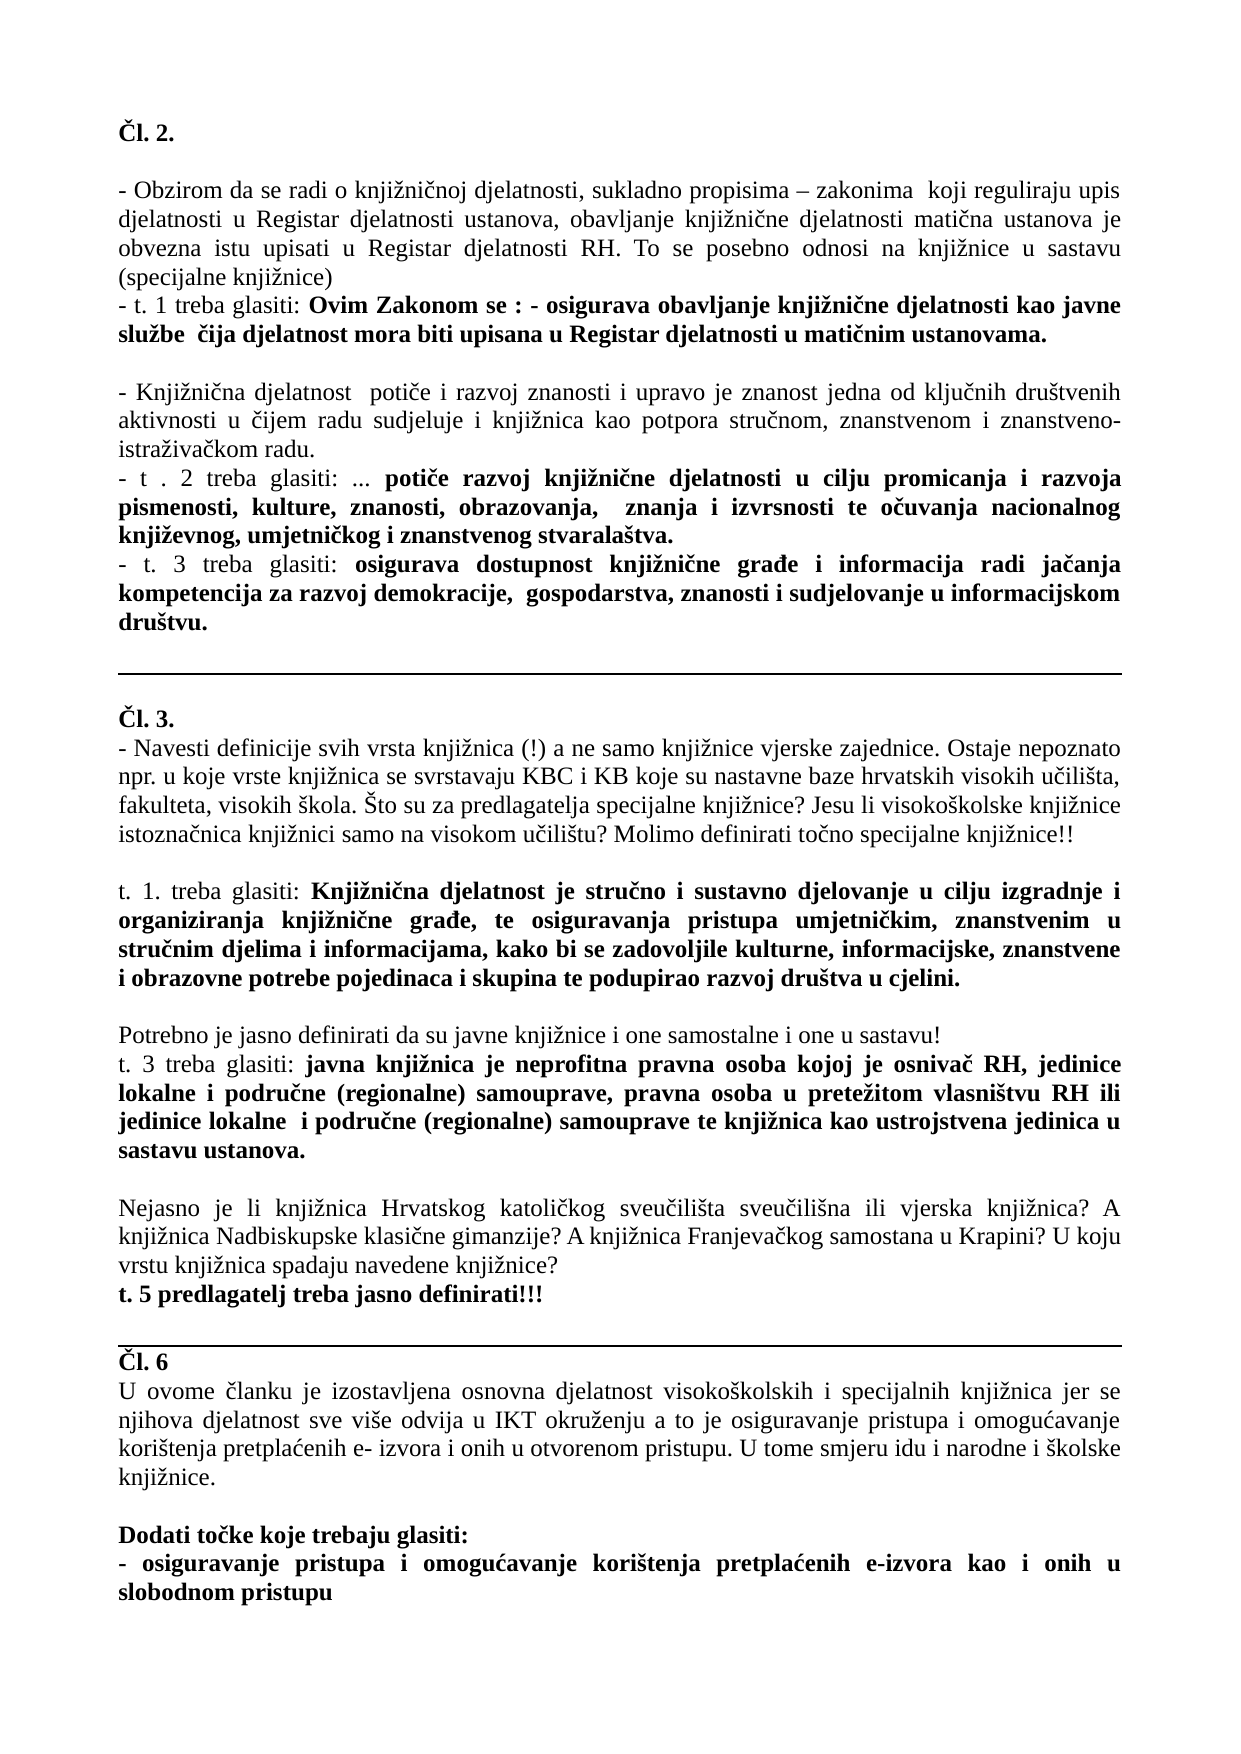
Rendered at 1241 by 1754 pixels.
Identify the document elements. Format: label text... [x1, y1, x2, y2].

text - osiguravanje pristupa i omogućavanje korištenja pretplaćenih e-izvora kao i onih u slobodnom pristupu [118, 1548, 1122, 1606]
text - Knjižnična djelatnost potiče i razvoj znanosti i upravo je znanost jedna od ključnih društvenih aktivnosti u čijem radu sudjeluje i knjižnica kao potpora stručnom, znanstvenom i znanstveno- istraživačkom radu. [118, 377, 1122, 463]
text Čl. 6 [118, 1347, 1122, 1376]
text t. 3 treba glasiti: javna knjižnica je neprofitna pravna osoba kojoj je osnivač RH, jedinice lokalne i područne (regionalne) samouprave, pravna osoba u pretežitom vlasništvu RH ili jedinice lokalne i područne (regionalne) samouprave te knjižnica kao ustrojstvena jedinica u sastavu ustanova. [118, 1049, 1122, 1164]
text Čl. 3. [118, 704, 1122, 733]
text - t. 1 treba glasiti: Ovim Zakonom se : - osigurava obavljanje knjižnične djelatnosti kao javne službe čija djelatnost mora biti upisana u Registar djelatnosti u matičnim ustanovama. [118, 291, 1122, 348]
text Čl. 2. [118, 118, 1122, 147]
text - t . 2 treba glasiti: ... potiče razvoj knjižnične djelatnosti u cilju promicanja i razvoja pismenosti, kulture, znanosti, obrazovanja, znanja i izvrsnosti te očuvanja nacionalnog književnog, umjetničkog i znanstvenog stvaralaštva. [118, 463, 1122, 549]
text Dodati točke koje trebaju glasiti: [118, 1520, 1122, 1548]
text U ovome članku je izostavljena osnovna djelatnost visokoškolskih i specijalnih knjižnica jer se njihova djelatnost sve više odvija u IKT okruženju a to je osiguravanje pristupa i omogućavanje korištenja pretplaćenih e- izvora i onih u otvorenom pristupu. U tome smjeru idu i narodne i školske knjižnice. [118, 1376, 1122, 1491]
text Potrebno je jasno definirati da su javne knjižnice i one samostalne i one u sastavu! [118, 1020, 1122, 1049]
text t. 5 predlagatelj treba jasno definirati!!! [118, 1279, 1122, 1308]
text - Navesti definicije svih vrsta knjižnica (!) a ne samo knjižnice vjerske zajednice. Ostaje nepoznato npr. u koje vrste knjižnica se svrstavaju KBC i KB koje su nastavne baze hrvatskih visokih učilišta, fakulteta, visokih škola. Što su za predlagatelja specijalne knjižnice? Jesu li visokoškolske knjižnice istoznačnica knjižnici samo na visokom učilištu? Molimo definirati točno specijalne knjižnice!! [118, 733, 1122, 848]
text - t. 3 treba glasiti: osigurava dostupnost knjižnične građe i informacija radi jačanja kompetencija za razvoj demokracije, gospodarstva, znanosti i sudjelovanje u informacijskom društvu. [118, 549, 1122, 636]
text - Obzirom da se radi o knjižničnoj djelatnosti, sukladno propisima – zakonima koji reguliraju upis djelatnosti u Registar djelatnosti ustanova, obavljanje knjižnične djelatnosti matična ustanova je obvezna istu upisati u Registar djelatnosti RH. To se posebno odnosi na knjižnice u sastavu (specijalne knjižnice) [118, 176, 1122, 291]
text t. 1. treba glasiti: Knjižnična djelatnost je stručno i sustavno djelovanje u cilju izgradnje i organiziranja knjižnične građe, te osiguravanja pristupa umjetničkim, znanstvenim u stručnim djelima i informacijama, kako bi se zadovoljile kulturne, informacijske, znanstvene i obrazovne potrebe pojedinaca i skupina te podupirao razvoj društva u cjelini. [118, 876, 1122, 991]
text Nejasno je li knjižnica Hrvatskog katoličkog sveučilišta sveučilišna ili vjerska knjižnica? A knjižnica Nadbiskupske klasične gimanzije? A knjižnica Franjevačkog samostana u Krapini? U koju vrstu knjižnica spadaju navedene knjižnice? [118, 1193, 1122, 1279]
